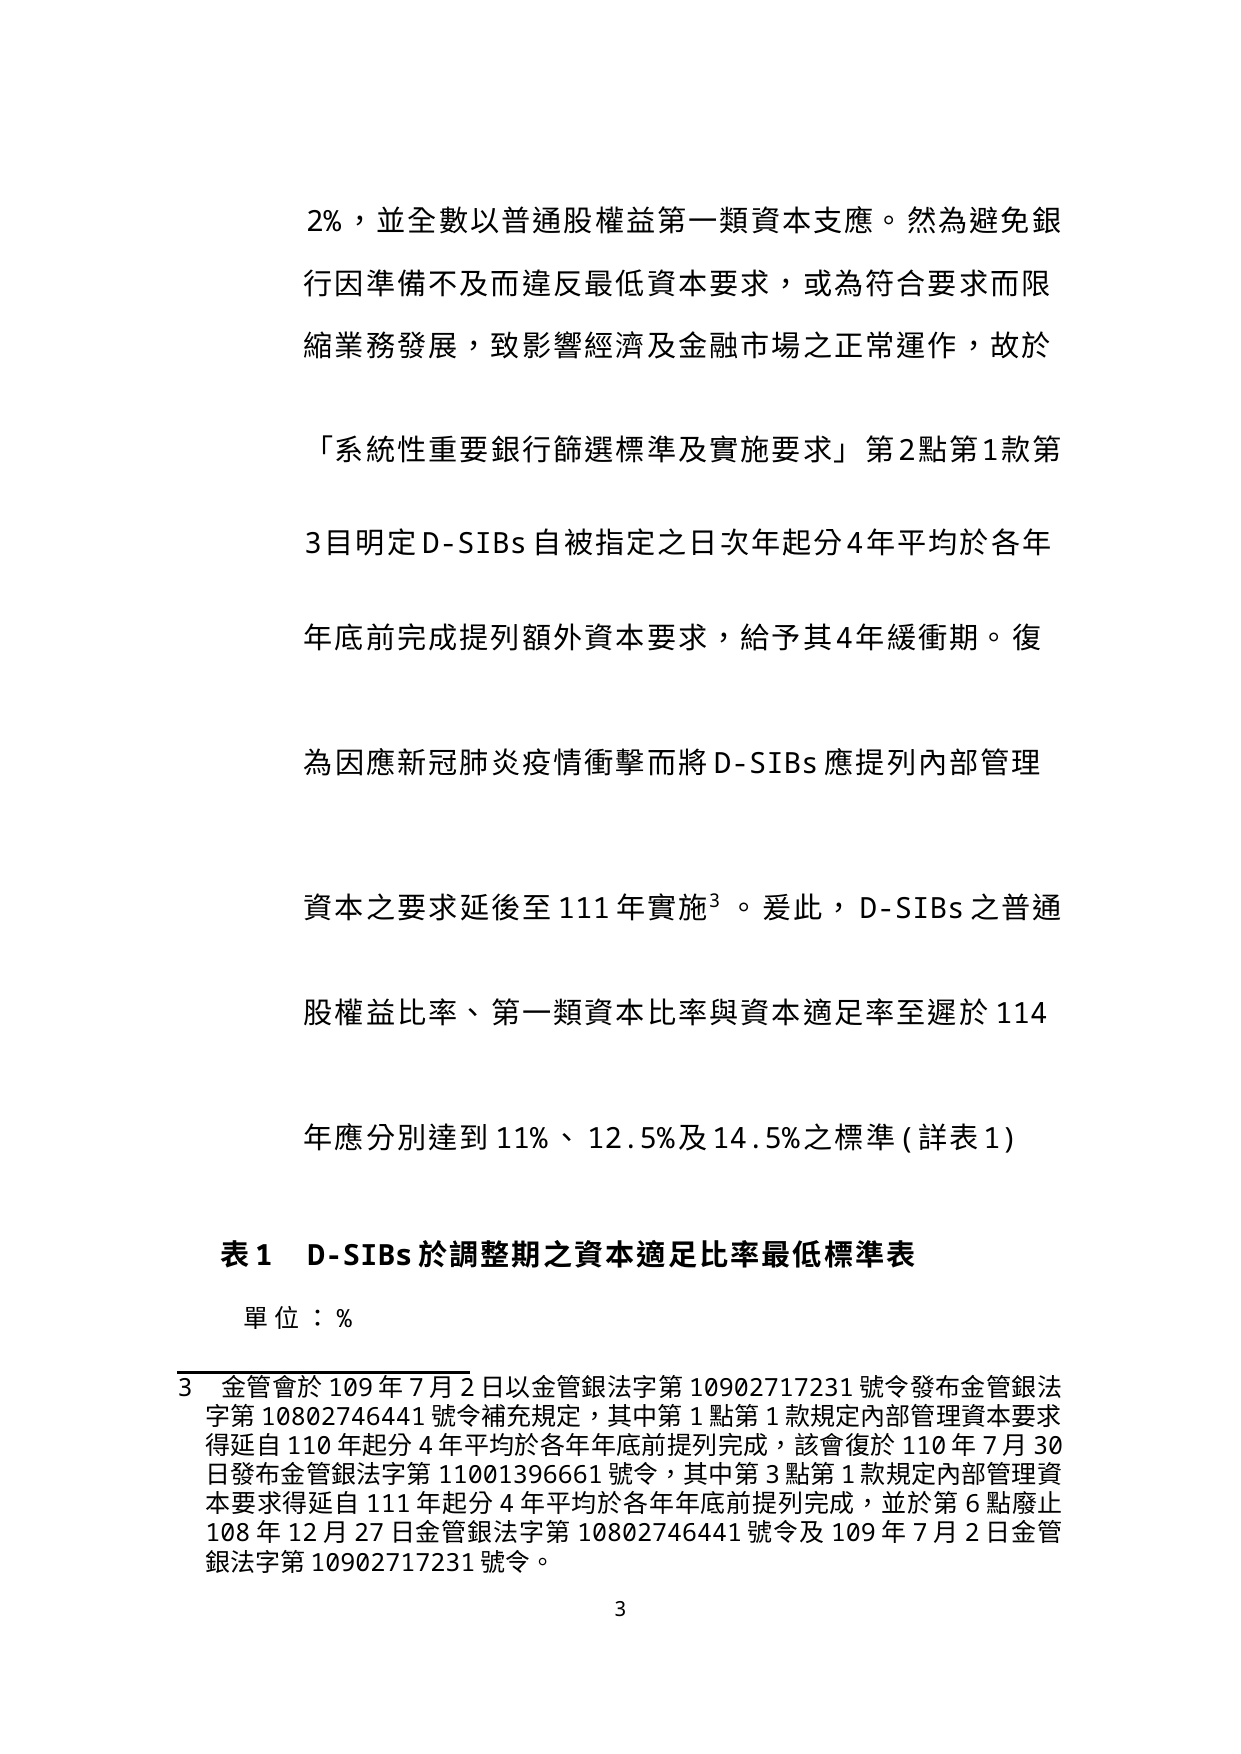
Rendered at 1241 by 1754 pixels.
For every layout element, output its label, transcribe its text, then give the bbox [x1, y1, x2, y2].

text 表1 D-SIBs於調整期之資本適足比率最低標準表 單位：% [192, 1202, 1074, 1327]
text 2%，並全數以普通股權益第一類資本支應。然為避免銀行因準備不及而違反最低資本要求，或為符合要求而限縮業務發展，致影響經濟及金融市場之正常運作，故於「系統性重要銀行篩選標準及實施要求」第2點第1款第3目明定D-SIBs自被指定之日次年起分4年平均於各年年底前完成提列額外資本要求，給予其4年緩衝期。復為因應新冠肺炎疫情衝擊而將D-SIBs應提列內部管理資本之要求延後至111年實施。爰此，D-SIBs之普通股權益比率、第一類資本比率與資本適足率至遲於114年應分別達到11%、12.5%及14.5%之標準(詳表1) [266, 177, 1063, 1177]
text 金管會於109年7月2日以金管銀法字第10902717231號令發布金管銀法字第10802746441號令補充規定，其中第1點第1款規定內部管理資本要求得延自110年起分4年平均於各年年底前提列完成，該會復於110年7月30日發布金管銀法字第11001396661號令，其中第3點第1款規定內部管理資本要求得延自111年起分4年平均於各年年底前提列完成，並於第6點廢止108年12月27日金管銀法字第10802746441號令及109年7月2日金管銀法字第10902717231號令。 [177, 1373, 1063, 1577]
